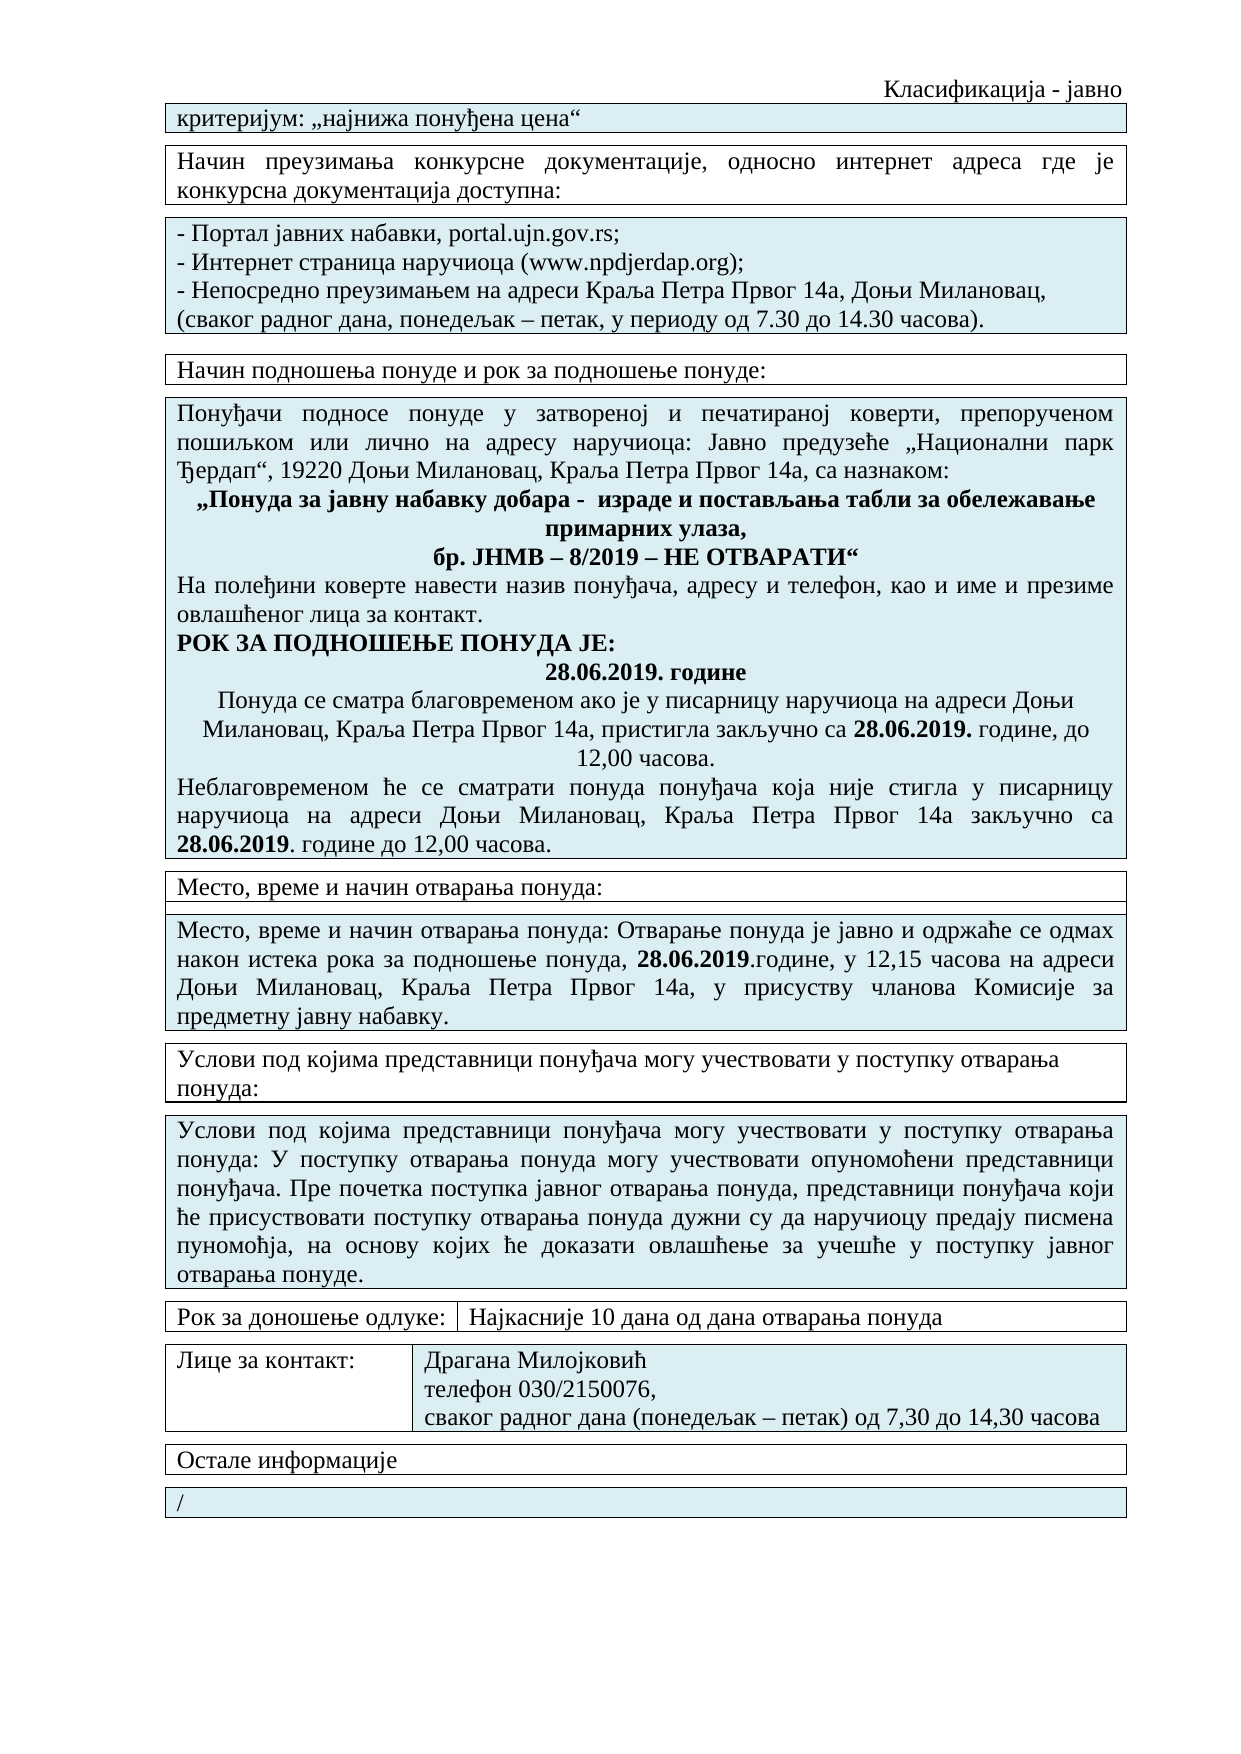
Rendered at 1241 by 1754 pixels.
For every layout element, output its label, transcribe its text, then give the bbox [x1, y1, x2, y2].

table_cell / [166, 1488, 1126, 1517]
table_cell [165, 1432, 1126, 1444]
table_cell Услови под којима представници понуђача могу учествовати у поступку отварања понуда: У поступку отварања понуда могу учествовати опуномоћени представници понуђача. Пре почетка поступка јавног отварања понуда, представници понуђача који ће присуствовати поступку отварања понуда дужни су да наручиоцу предају писмена пуномоћја, на основу којих ће доказати овлашћење за учешће у поступку јавног отварања понуде. [166, 1116, 1126, 1288]
table_cell критеријум: „најнижа понуђена цена“ [166, 104, 1126, 132]
table_cell [165, 385, 1126, 397]
table_cell Драгана Милојковић телефон 030/2150076, сваког радног дана (понедељак – петак) од 7,30 до 14,30 часова [413, 1345, 1126, 1431]
table_cell [165, 334, 1126, 354]
table_cell [165, 1332, 1126, 1344]
table_cell Начин подношења понуде и рок за подношење понуде: [166, 355, 1126, 384]
table_cell [165, 1475, 1126, 1487]
table_cell [165, 859, 1126, 871]
table_cell Начин преузимања конкурсне документације, односно интернет адресa где је конкурсна документација доступна: [166, 146, 1126, 204]
table_cell Лице за контакт: [166, 1345, 412, 1431]
table_cell [166, 902, 1126, 914]
table_cell [165, 1103, 1126, 1114]
table_cell Место, време и начин отварања понуда: [166, 872, 1126, 901]
table_cell Остале информације [166, 1445, 1126, 1474]
table_cell Услови под којима представници понуђача могу учествовати у поступку отварања понуда: [166, 1044, 1126, 1101]
table_cell - Портал јавних набавки, portal.ujn.gov.rs; - Интернет страница наручиоца (www.npdjerdap.org); - Непосредно преузимањем на адреси Краља Петра Првог 14a, Доњи Милановац, (сваког радног дана, понедељак – петак, у периоду од 7.30 до 14.30 часова). [166, 218, 1126, 333]
table_cell [165, 205, 1126, 217]
table_cell [165, 133, 1126, 145]
table_cell Најкасније 10 дана од дана отварања понуда [458, 1302, 1126, 1331]
table_cell Рок за доношење одлуке: [166, 1302, 457, 1331]
table_cell [165, 1031, 1126, 1043]
table_cell Понуђачи подносе понуде у затвореној и печатираној коверти, препорученом пошиљком или лично на адресу наручиоца: Јавно предузеће „Национални парк Ђердап“, 19220 Доњи Милановац, Краља Петра Првог 14а, са назнаком: „Понуда за јавну набавку добара - израде и постављања табли за обележавање примарних улаза, бр. ЈНМВ – 8/2019 – НЕ ОТВАРАТИ“ На полеђини коверте навести назив понуђача, адресу и телефон, као и име и презиме овлашћеног лица за контакт. РОК ЗА ПОДНОШЕЊЕ ПОНУДА ЈЕ: 28.06.2019. године Понуда се сматра благовременом ако је у писарницу наручиоца на адреси Доњи Милановац, Краља Петра Првог 14а, пристигла закључно са 28.06.2019. године, до 12,00 часова. Неблаговременом ће се сматрати понуда понуђача која није стигла у писарницу наручиоца на адреси Доњи Милановац, Краља Петра Првог 14а закључно са 28.06.2019. године до 12,00 часова. [166, 398, 1126, 858]
table_cell Место, време и начин отварања понуда: Отварање понуда је јавно и одржаће се одмах након истека рока за подношење понуда, 28.06.2019.године, у 12,15 часова на адреси Доњи Милановац, Краља Петра Првог 14а, у присуству чланова Комисије за предметну јавну набавку. [166, 915, 1126, 1030]
table_cell [165, 1289, 1126, 1301]
